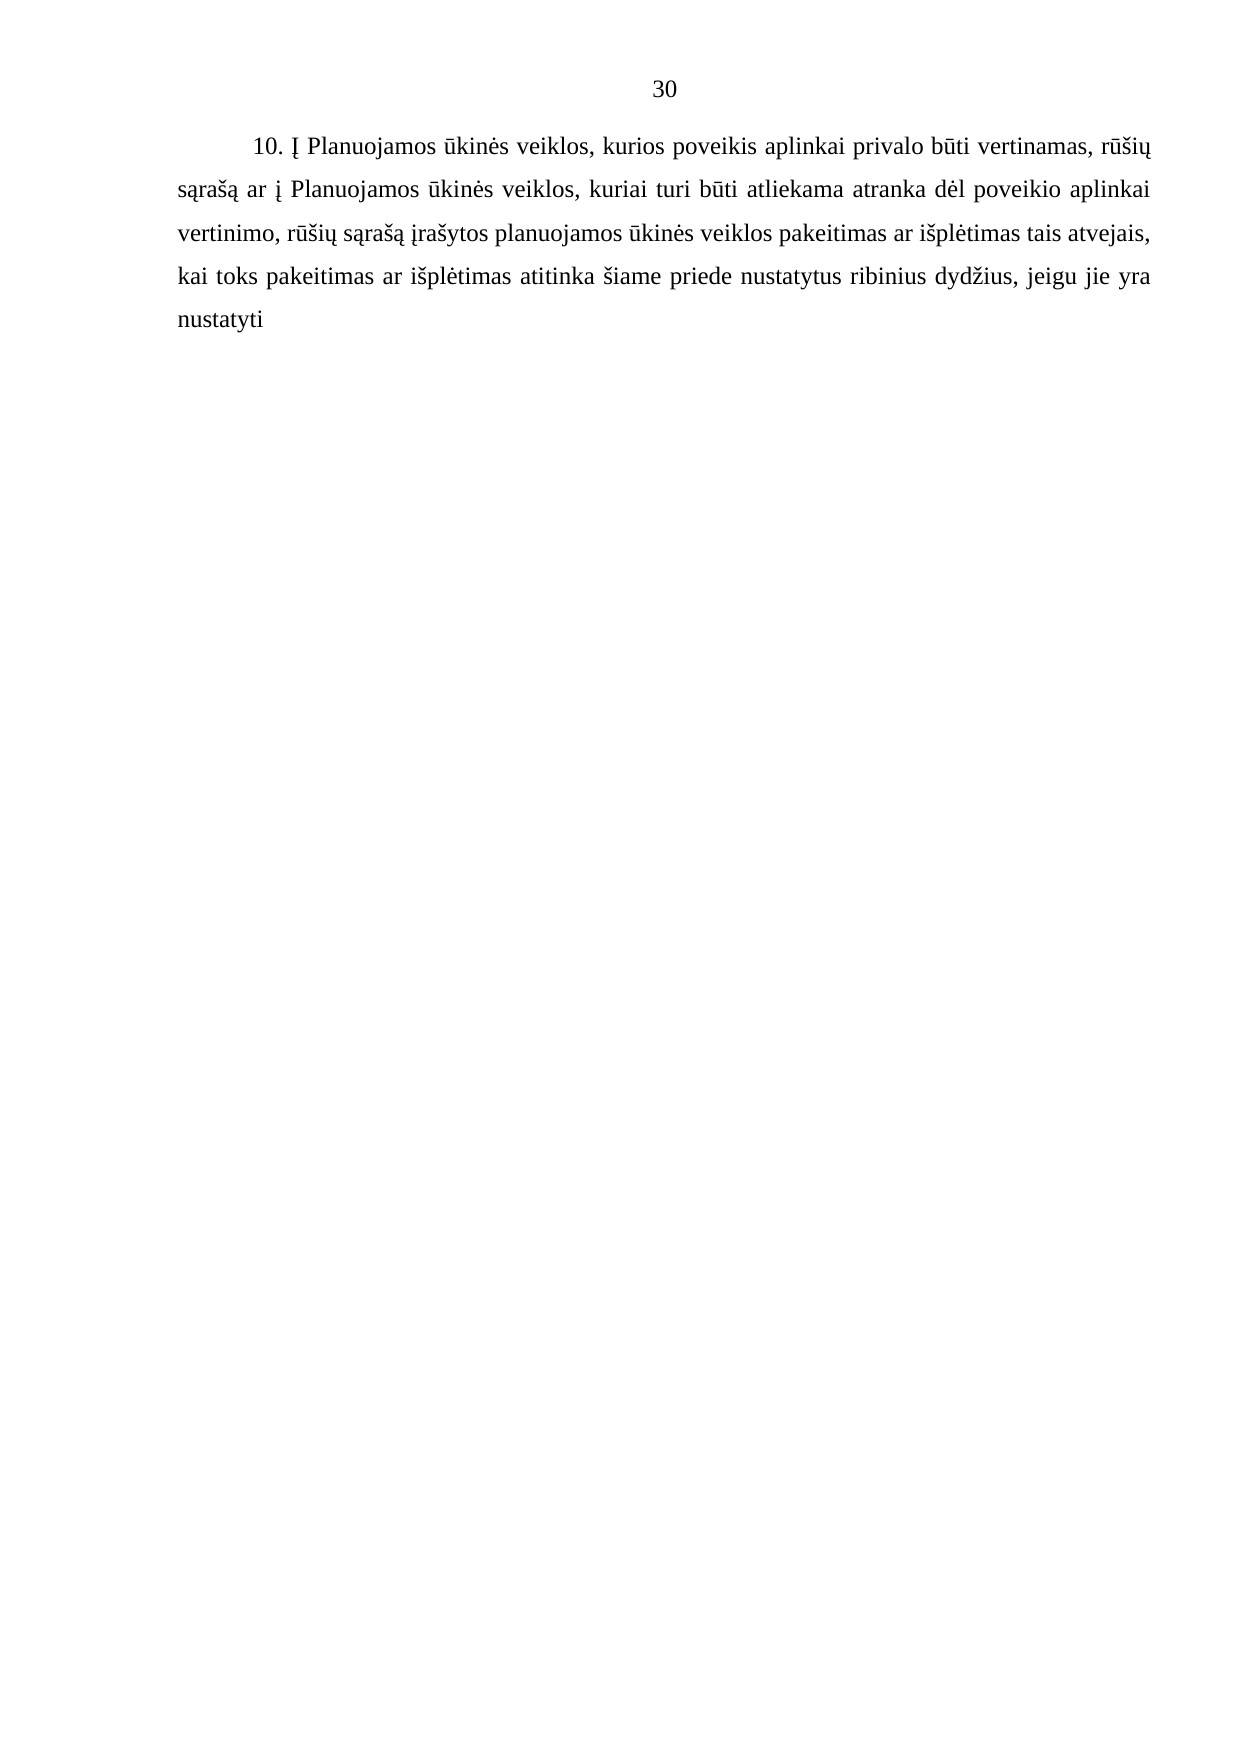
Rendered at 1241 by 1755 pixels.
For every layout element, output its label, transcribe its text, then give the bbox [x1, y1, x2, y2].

text 10. Į Planuojamos ūkinės veiklos, kurios poveikis aplinkai privalo būti vertinamas, rūšių sąrašą ar į Planuojamos ūkinės veiklos, kuriai turi būti atliekama atranka dėl poveikio aplinkai vertinimo, rūšių sąrašą įrašytos planuojamos ūkinės veiklos pakeitimas ar išplėtimas tais atvejais, kai toks pakeitimas ar išplėtimas atitinka šiame priede nustatytus ribinius dydžius, jeigu jie yra nustatyti [177, 131, 1152, 333]
